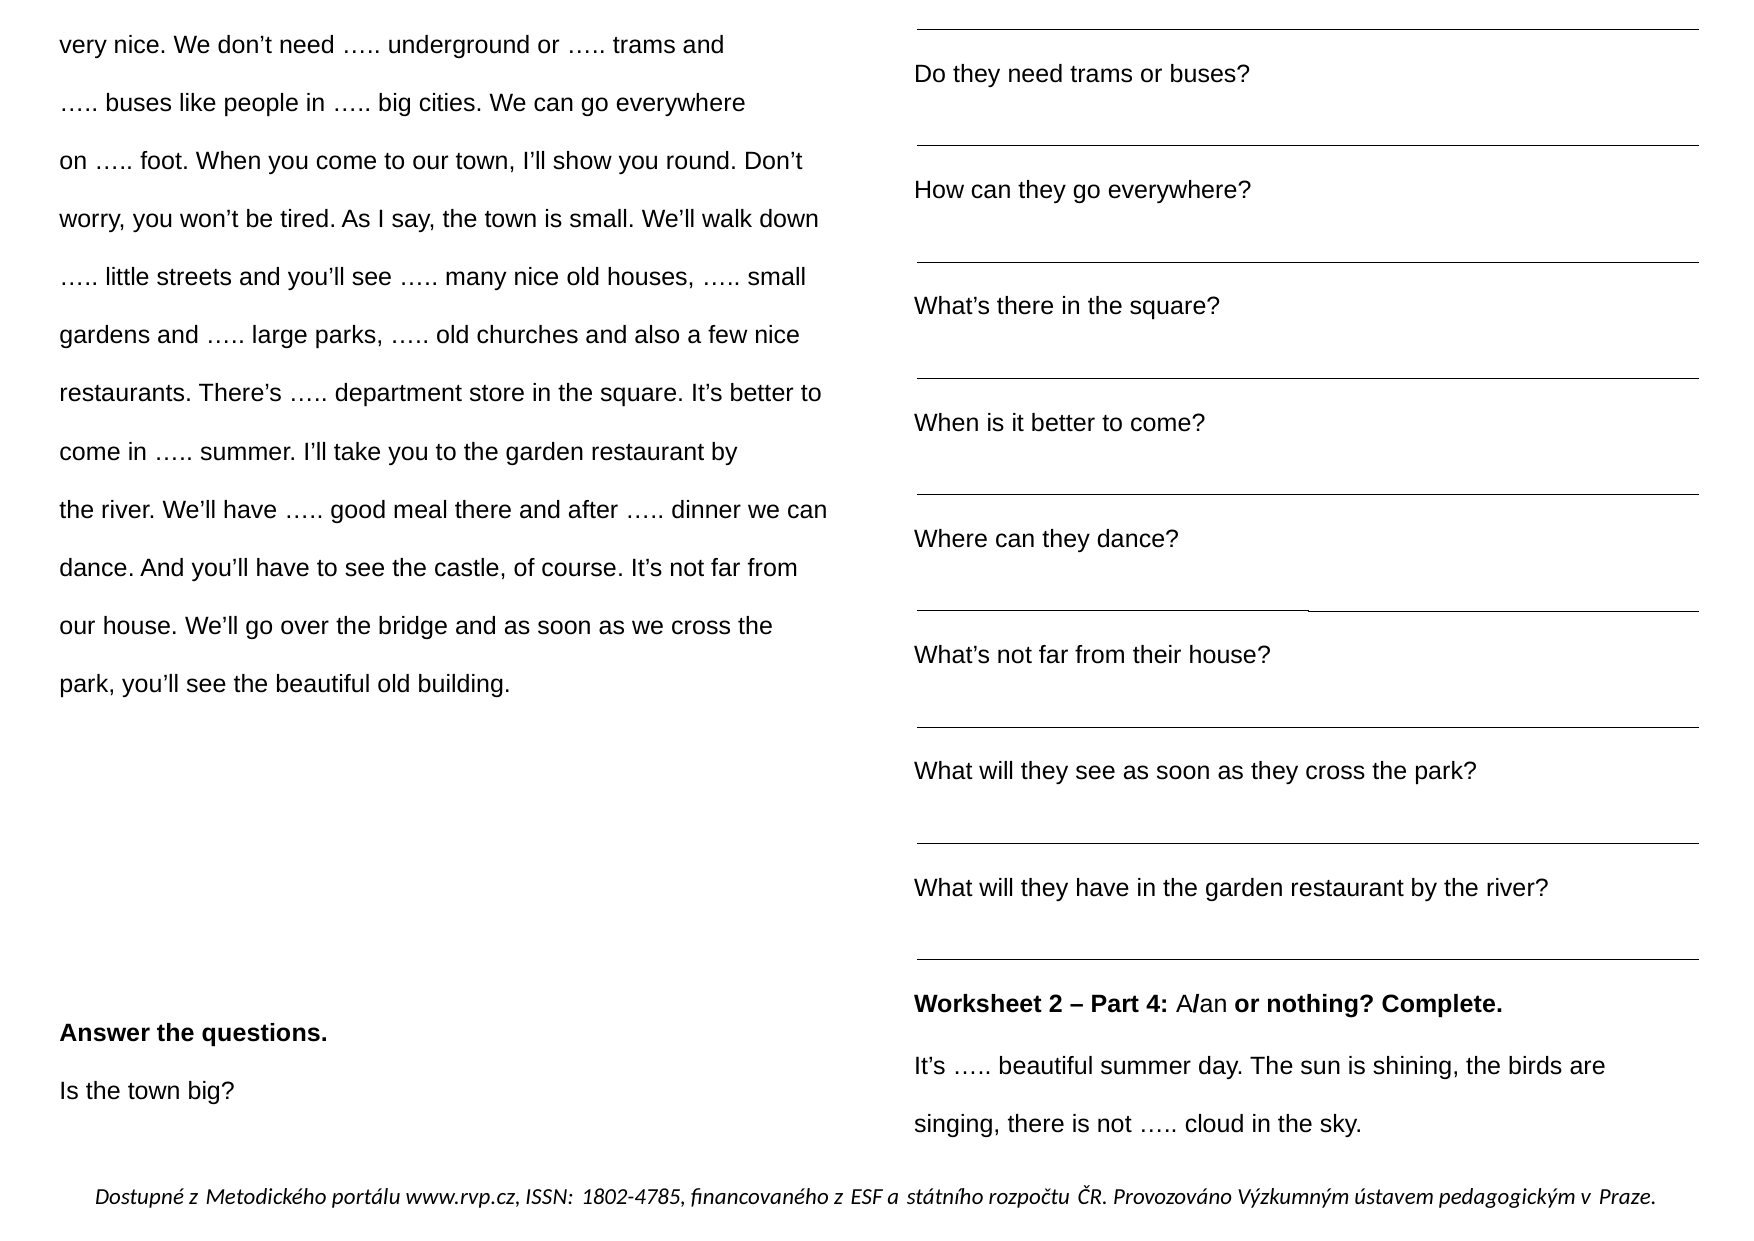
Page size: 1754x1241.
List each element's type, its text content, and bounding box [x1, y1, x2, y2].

text ….. buses like people in ….. big cities. We can go everywhere [59, 88, 840, 117]
text the river. We’ll have ….. good meal there and after ….. dinner we can [59, 494, 840, 524]
text How can they go everywhere? [914, 175, 1695, 204]
text park, you’ll see the beautiful old building. [59, 669, 840, 698]
text Worksheet 2 – Part 4: A/an or nothing? Complete. [914, 989, 1695, 1018]
text It’s ….. beautiful summer day. The sun is shining, the birds are [914, 1051, 1695, 1080]
text singing, there is not ….. cloud in the sky. [914, 1109, 1695, 1138]
text When is it better to come? [914, 407, 1695, 436]
text What will they have in the garden restaurant by the river? [914, 872, 1695, 901]
text Is the town big? [59, 1076, 840, 1105]
text Answer the questions. [59, 1018, 840, 1047]
text worry, you won’t be tired. As I say, the town is small. We’ll walk down [59, 204, 840, 233]
text gardens and ….. large parks, ….. old churches and also a few nice [59, 320, 840, 349]
text very nice. We don’t need ….. underground or ….. trams and [59, 29, 840, 59]
text What will they see as soon as they cross the park? [914, 756, 1695, 785]
text What’s there in the square? [914, 291, 1695, 320]
text our house. We’ll go over the bridge and as soon as we cross the [59, 611, 840, 640]
text Where can they dance? [914, 524, 1695, 553]
text ….. little streets and you’ll see ….. many nice old houses, ….. small [59, 262, 840, 291]
text on ….. foot. When you come to our town, I’ll show you round. Don’t [59, 146, 840, 175]
text dance. And you’ll have to see the castle, of course. It’s not far from [59, 553, 840, 582]
text restaurants. There’s ….. department store in the square. It’s better to [59, 378, 840, 407]
text What’s not far from their house? [914, 640, 1695, 669]
text Do they need trams or buses? [914, 59, 1695, 88]
text come in ….. summer. I’ll take you to the garden restaurant by [59, 436, 840, 466]
